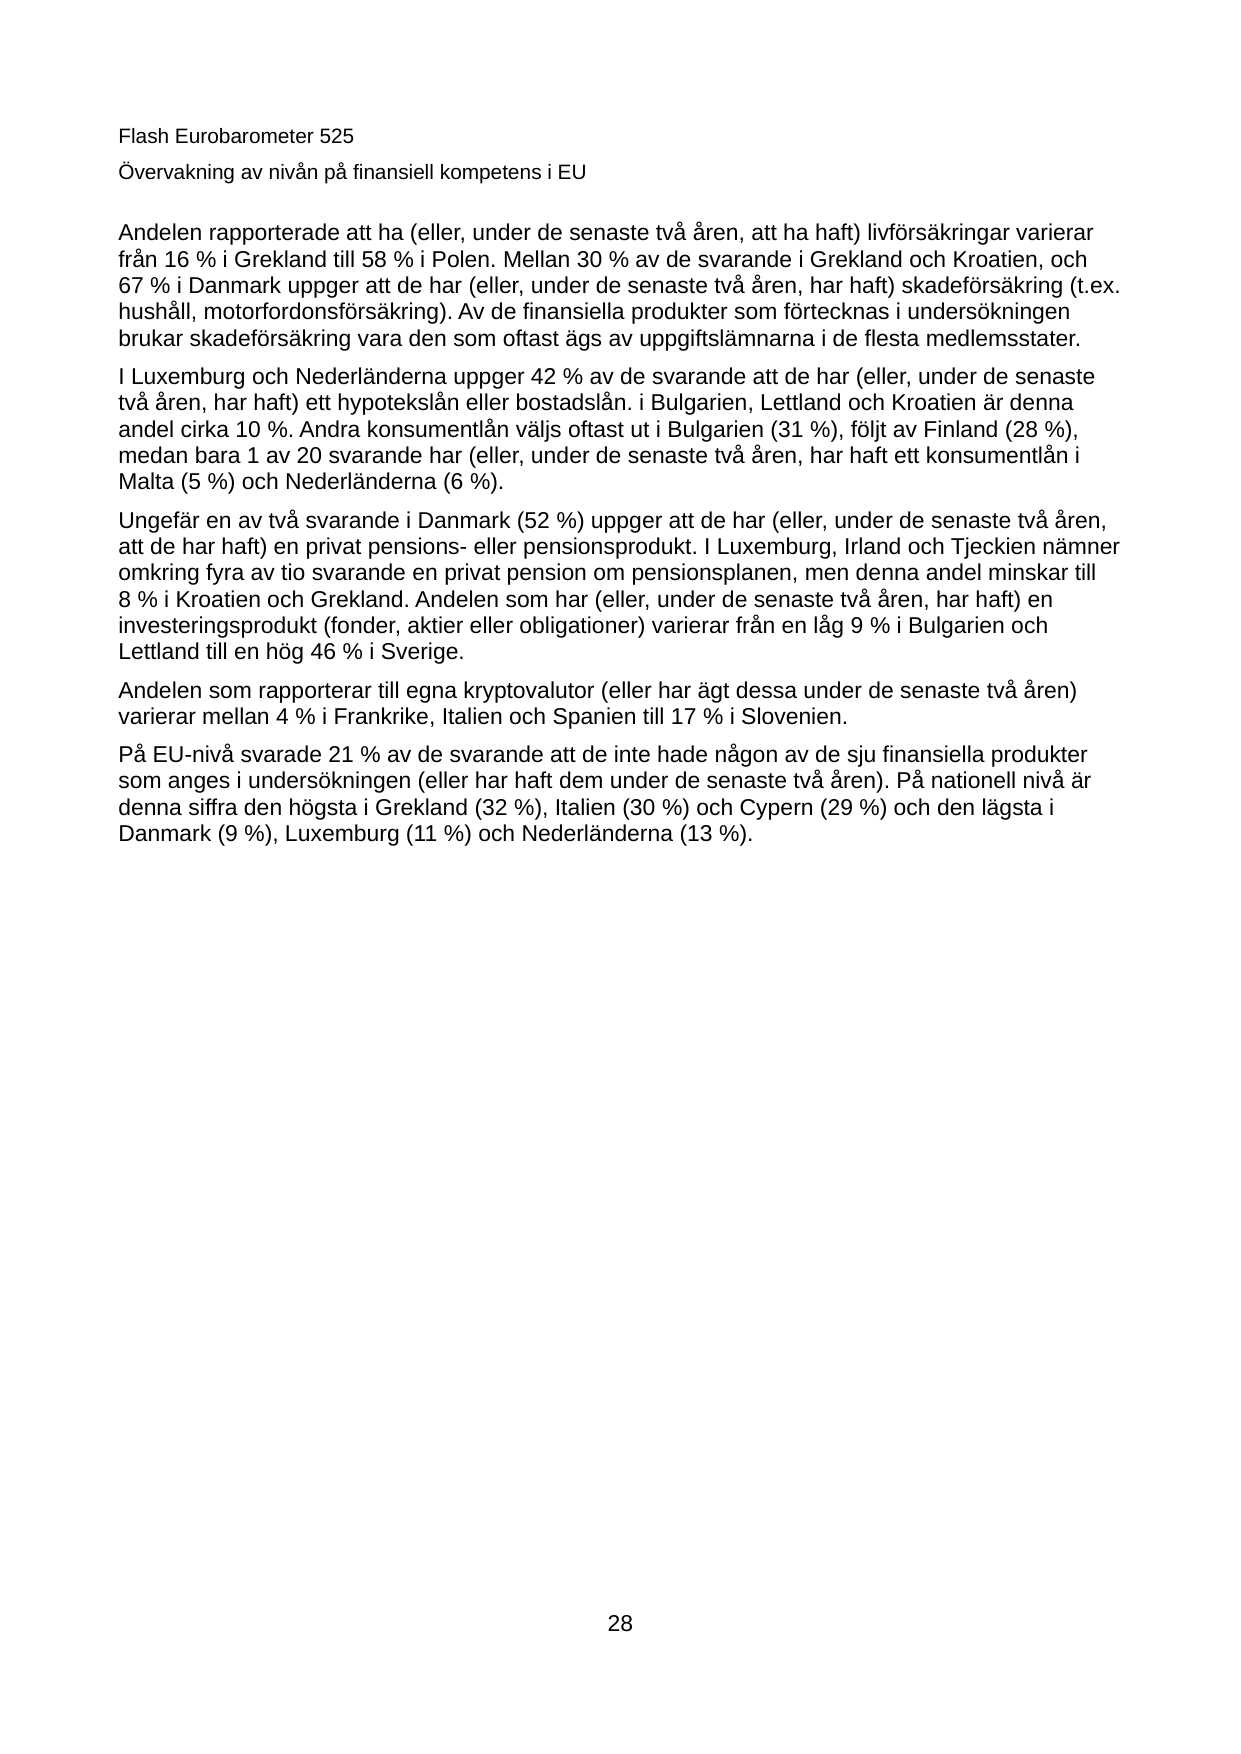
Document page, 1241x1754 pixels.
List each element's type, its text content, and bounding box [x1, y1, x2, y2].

text Andelen rapporterade att ha (eller, under de senaste två åren, att ha haft) livförsäkringar varierar från 16 % i Grekland till 58 % i Polen. Mellan 30 % av de svarande i Grekland och Kroatien, och 67 % i Danmark uppger att de har (eller, under de senaste två åren, har haft) skadeförsäkring (t.ex. hushåll, motorfordonsförsäkring). Av de finansiella produkter som förtecknas i undersökningen brukar skadeförsäkring vara den som oftast ägs av uppgiftslämnarna i de flesta medlemsstater. [118, 219, 1122, 351]
text I Luxemburg och Nederländerna uppger 42 % av de svarande att de har (eller, under de senaste två åren, har haft) ett hypotekslån eller bostadslån. i Bulgarien, Lettland och Kroatien är denna andel cirka 10 %. Andra konsumentlån väljs oftast ut i Bulgarien (31 %), följt av Finland (28 %), medan bara 1 av 20 svarande har (eller, under de senaste två åren, har haft ett konsumentlån i Malta (5 %) och Nederländerna (6 %). [118, 363, 1122, 495]
text Andelen som rapporterar till egna kryptovalutor (eller har ägt dessa under de senaste två åren) varierar mellan 4 % i Frankrike, Italien och Spanien till 17 % i Slovenien. [118, 677, 1122, 729]
text På EU-nivå svarade 21 % av de svarande att de inte hade någon av de sju finansiella produkter som anges i undersökningen (eller har haft dem under de senaste två åren). På nationell nivå är denna siffra den högsta i Grekland (32 %), Italien (30 %) och Cypern (29 %) och den lägsta i Danmark (9 %), Luxemburg (11 %) och Nederländerna (13 %). [118, 741, 1122, 847]
text Ungefär en av två svarande i Danmark (52 %) uppger att de har (eller, under de senaste två åren, att de har haft) en privat pensions- eller pensionsprodukt. I Luxemburg, Irland och Tjeckien nämner omkring fyra av tio svarande en privat pension om pensionsplanen, men denna andel minskar till 8 % i Kroatien och Grekland. Andelen som har (eller, under de senaste två åren, har haft) en investeringsprodukt (fonder, aktier eller obligationer) varierar från en låg 9 % i Bulgarien och Lettland till en hög 46 % i Sverige. [118, 507, 1122, 665]
